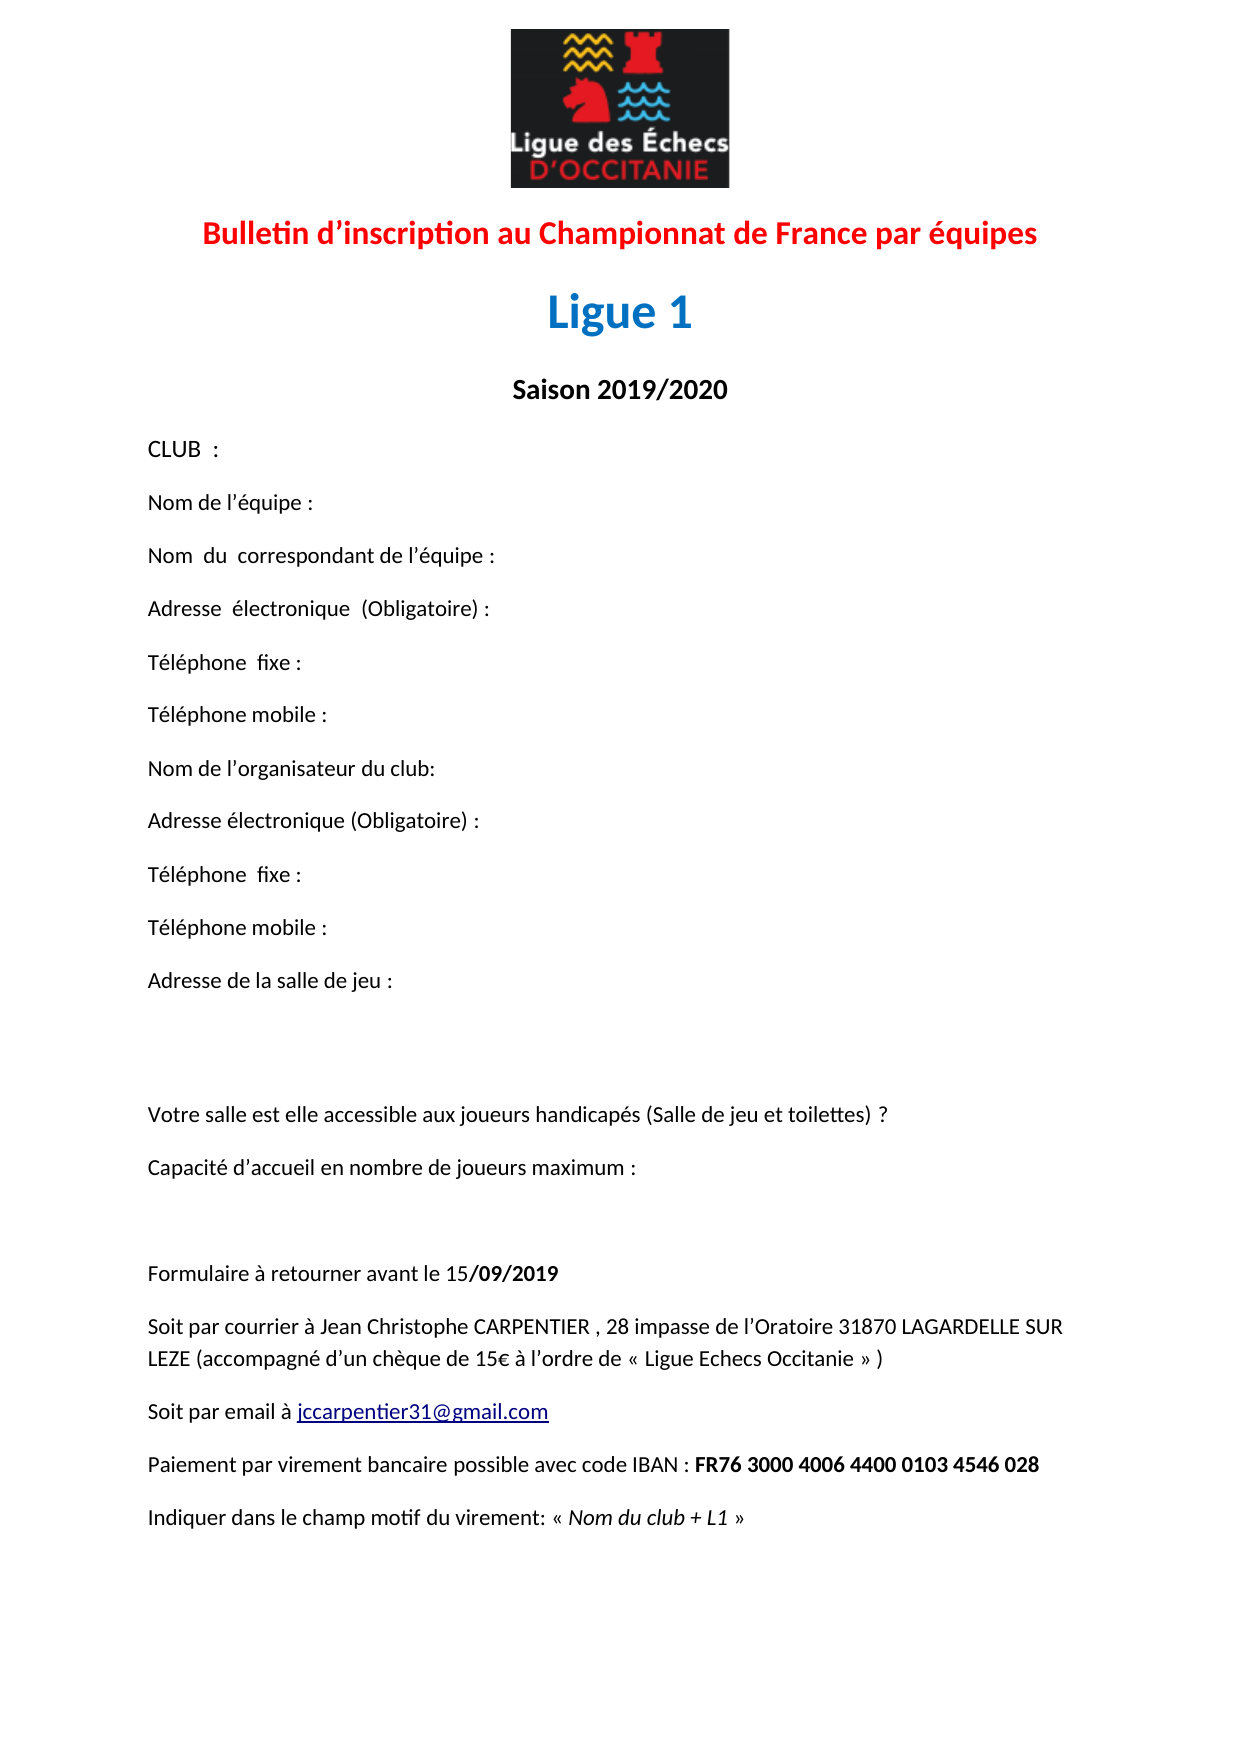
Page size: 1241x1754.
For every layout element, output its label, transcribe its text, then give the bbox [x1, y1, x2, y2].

text Téléphone mobile : [148, 701, 1093, 729]
text Paiement par virement bancaire possible avec code IBAN : FR76 3000 4006 4400 0103 4546 028 [148, 1450, 1093, 1478]
text Nom du correspondant de l’équipe : [148, 542, 1093, 569]
text CLUB : [148, 433, 1093, 463]
text Bulletin d’inscription au Championnat de France par équipes [148, 212, 1093, 253]
text Soit par courrier à Jean Christophe CARPENTIER , 28 impasse de l’Oratoire 31870 LAGARDELLE SUR LEZE (accompagné d’un chèque de 15€ à l’ordre de « Ligue Echecs Occitanie » ) [148, 1312, 1093, 1372]
text Téléphone fixe : [148, 860, 1093, 888]
text Nom de l’organisateur du club: [148, 754, 1093, 782]
text Saison 2019/2020 [148, 371, 1093, 407]
text Adresse électronique (Obligatoire) : [148, 594, 1093, 623]
text Indiquer dans le champ motif du virement: « Nom du club + L1 » [148, 1503, 1093, 1531]
text Votre salle est elle accessible aux joueurs handicapés (Salle de jeu et toilettes) ? [148, 1100, 1093, 1128]
text Téléphone fixe : [148, 648, 1093, 676]
text Adresse de la salle de jeu : [148, 966, 1093, 994]
text Nom de l’équipe : [148, 488, 1093, 517]
text Formulaire à retourner avant le 15/09/2019 [148, 1259, 1093, 1287]
text Adresse électronique (Obligatoire) : [148, 807, 1093, 835]
text Soit par email à jccarpentier31@gmail.com [148, 1397, 1093, 1425]
text Ligue 1 [148, 280, 1093, 341]
text Téléphone mobile : [148, 913, 1093, 941]
text Capacité d’accueil en nombre de joueurs maximum : [148, 1153, 1093, 1181]
